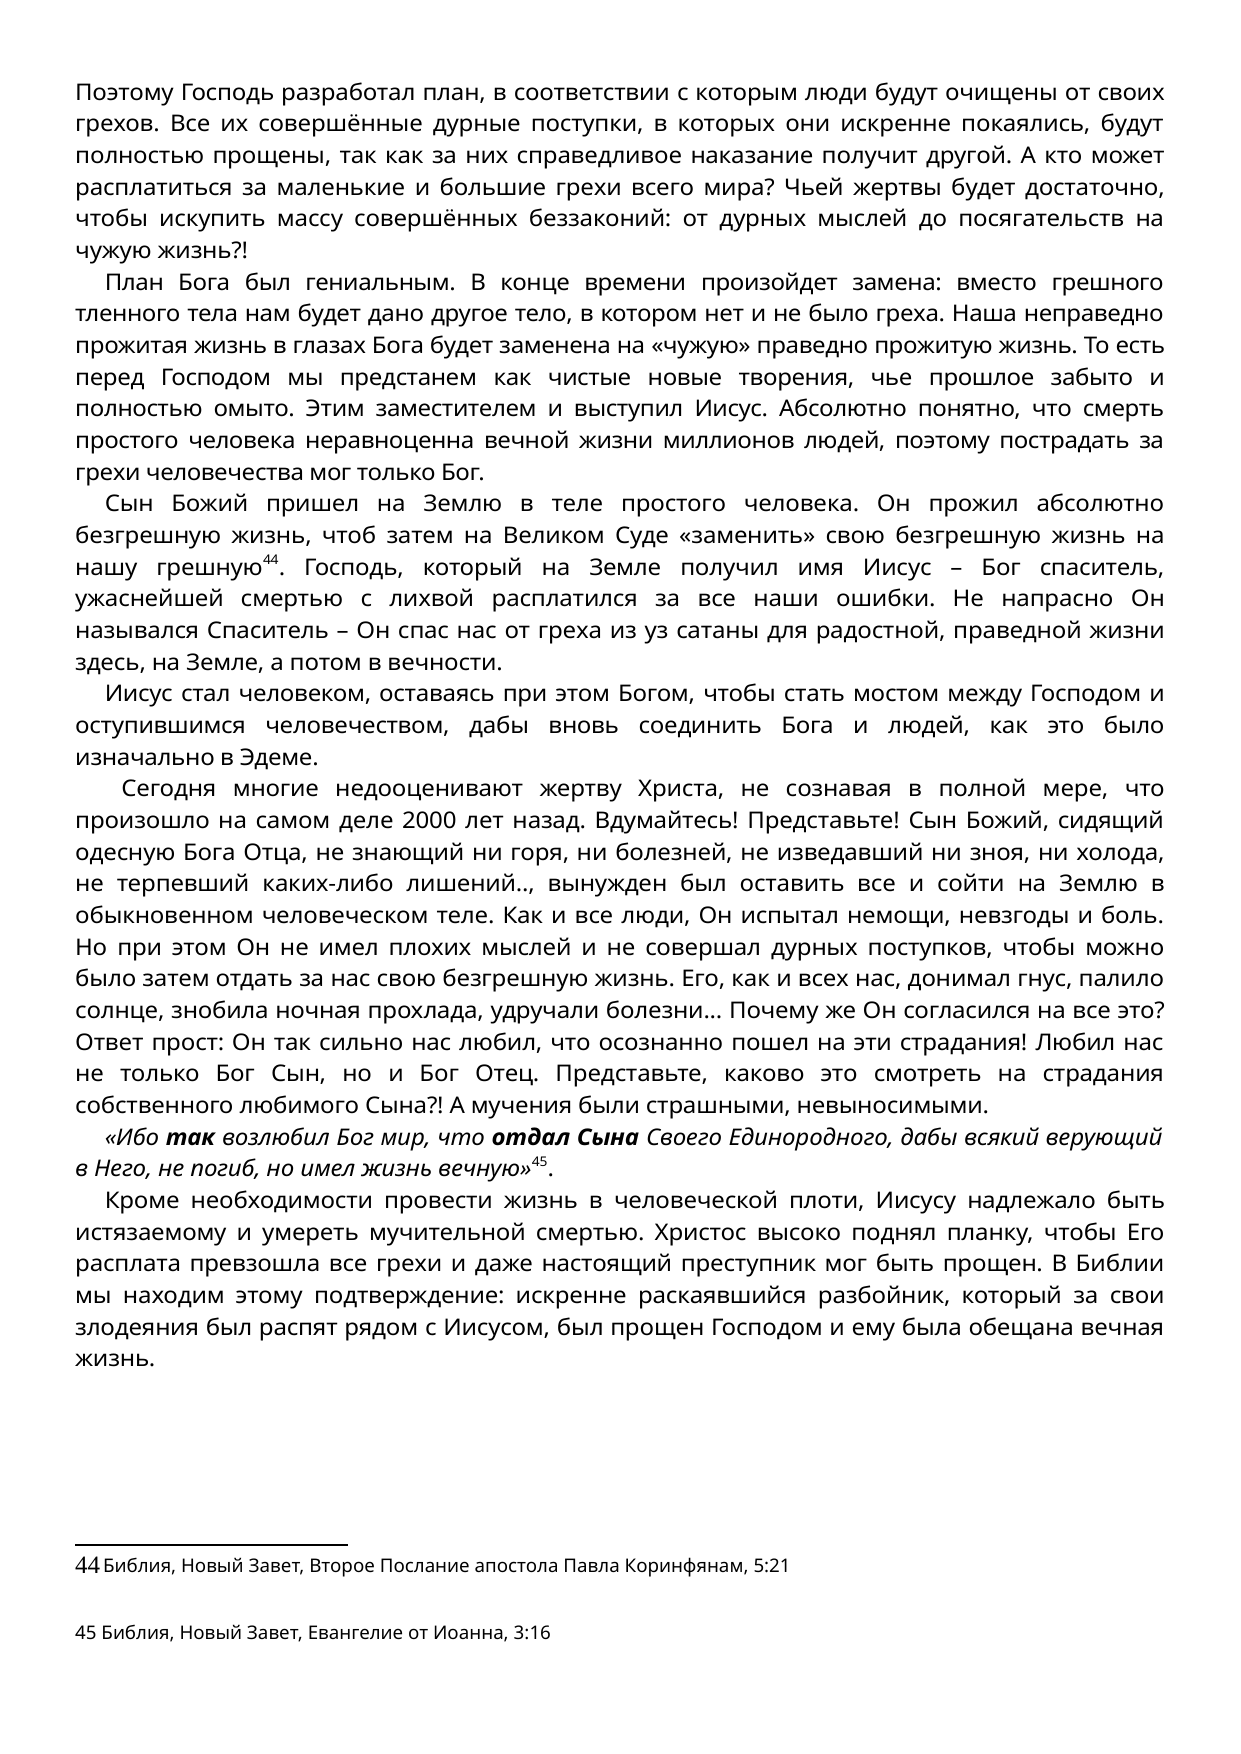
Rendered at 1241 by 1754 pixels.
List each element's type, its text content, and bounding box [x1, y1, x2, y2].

text Господь очень сожалел, что человек отступил от Него в Эдеме. Но Он продолжал любить Свои творения, как мать не прекращает любить своих, пусть даже оступившихся, детей. Священное Писание утверждает, что Божья любовь намного превышает человеческую! Поэтому Господь разработал план, в соответствии с которым люди будут очищены от своих грехов. Все их совершённые дурные поступки, в которых они искренне покаялись, будут полностью прощены, так как за них справедливое наказание получит другой. А кто может расплатиться за маленькие и большие грехи всего мира? Чьей жертвы будет достаточно, чтобы искупить массу совершённых беззаконий: от дурных мыслей до посягательств на чужую жизнь?! [75, 75, 1165, 265]
text Кроме необходимости провести жизнь в человеческой плоти, Иисусу надлежало быть истязаемому и умереть мучительной смертью. Христос высоко поднял планку, чтобы Его расплата превзошла все грехи и даже настоящий преступник мог быть прощен. В Библии мы находим этому подтверждение: искренне раскаявшийся разбойник, который за свои злодеяния был распят рядом с Иисусом, был прощен Господом и ему была обещана вечная жизнь. [75, 1183, 1165, 1373]
text План Бога был гениальным. В конце времени произойдет замена: вместо грешного тленного тела нам будет дано другое тело, в котором нет и не было греха. Наша неправедно прожитая жизнь в глазах Бога будет заменена на «чужую» праведно прожитую жизнь. То есть перед Господом мы предстанем как чистые новые творения, чье прошлое забыто и полностью омыто. Этим заместителем и выступил Иисус. Абсолютно понятно, что смерть простого человека неравноценна вечной жизни миллионов людей, поэтому пострадать за грехи человечества мог только Бог. [75, 265, 1165, 487]
text Сегодня многие недооценивают жертву Христа, не сознавая в полной мере, что произошло на самом деле 2000 лет назад. Вдумайтесь! Представьте! Сын Божий, сидящий одесную Бога Отца, не знающий ни горя, ни болезней, не изведавший ни зноя, ни холода, не терпевший каких-либо лишений.., вынужден был оставить все и сойти на Землю в обыкновенном человеческом теле. Как и все люди, Он испытал немощи, невзгоды и боль. Но при этом Он не имел плохих мыслей и не совершал дурных поступков, чтобы можно было затем отдать за нас свою безгрешную жизнь. Его, как и всех нас, донимал гнус, палило солнце, знобила ночная прохлада, удручали болезни... Почему же Он согласился на все это? Ответ прост: Он так сильно нас любил, что осознанно пошел на эти страдания! Любил нас не только Бог Сын, но и Бог Отец. Представьте, каково это смотреть на страдания собственного любимого Сына?! А мучения были страшными, невыносимыми. [75, 772, 1165, 1120]
text Иисус стал человеком, оставаясь при этом Богом, чтобы стать мостом между Господом и оступившимся человечеством, дабы вновь соединить Бога и людей, как это было изначально в Эдеме. [75, 677, 1165, 772]
text «Ибо так возлюбил Бог мир, что отдал Сына Своего Единородного, дабы всякий верующий в Него, не погиб, но имел жизнь вечную». [75, 1120, 1165, 1183]
text Библия, Новый Завет, Второе Послание апостола Павла Коринфянам, 5:21 [75, 1551, 1165, 1579]
text Сын Божий пришел на Землю в теле простого человека. Он прожил абсолютно безгрешную жизнь, чтоб затем на Великом Суде «заменить» свою безгрешную жизнь на нашу грешную. Господь, который на Земле получил имя Иисус – Бог спаситель, ужаснейшей смертью с лихвой расплатился за все наши ошибки. Не напрасно Он назывался Спаситель – Он спас нас от греха из уз сатаны для радостной, праведной жизни здесь, на Земле, а потом в вечности. [75, 487, 1165, 677]
text Библия, Новый Завет, Евангелие от Иоанна, 3:16 [75, 1619, 1165, 1645]
